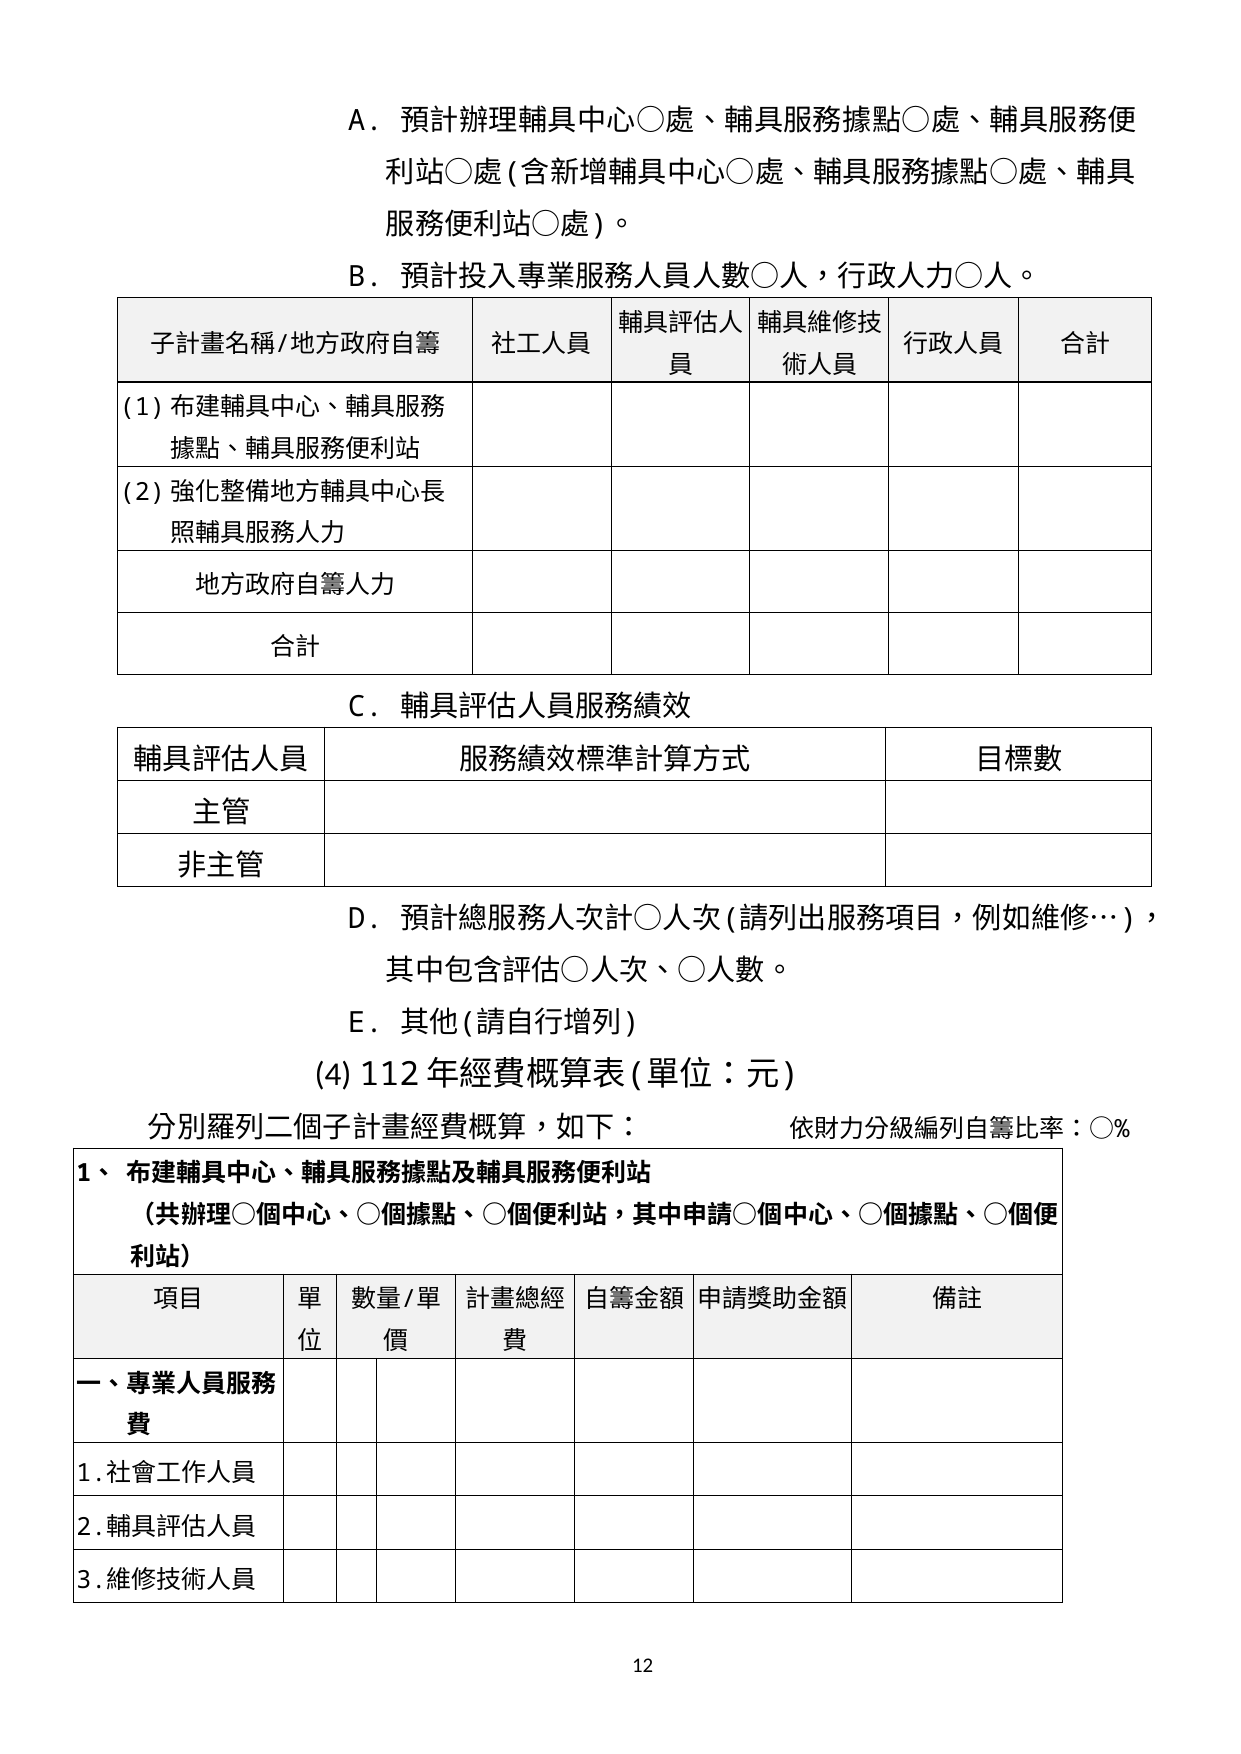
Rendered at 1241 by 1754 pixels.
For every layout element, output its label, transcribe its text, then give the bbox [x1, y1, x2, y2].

table_cell [284, 1550, 336, 1602]
table_cell [456, 1443, 574, 1495]
table_cell [284, 1359, 336, 1442]
table_cell [886, 834, 1151, 886]
table_cell [377, 1443, 455, 1495]
list 預計總服務人次計○人次(請列出服務項目，例如維修…)，其中包含評估○人次、○人數。 [348, 887, 1137, 991]
table_cell [473, 551, 611, 612]
table_cell [575, 1443, 693, 1495]
list 預計投入專業服務人員人數○人，行政人力○人。 [348, 245, 1137, 297]
table_cell [337, 1550, 376, 1602]
table_cell [456, 1550, 574, 1602]
list 預計辦理輔具中心○處、輔具服務據點○處、輔具服務便利站○處(含新增輔具中心○處、輔具服務據點○處、輔具服務便利站○處)。 [348, 89, 1137, 245]
table_cell [575, 1496, 693, 1548]
table_cell [1019, 467, 1151, 550]
table_cell 非主管 [118, 834, 324, 886]
table_cell 1.社會工作人員 [74, 1443, 283, 1495]
table_cell 一、專業人員服務費 [74, 1359, 283, 1442]
table_cell [456, 1496, 574, 1548]
table_cell [750, 467, 888, 550]
table_cell [377, 1496, 455, 1548]
table_cell [337, 1443, 376, 1495]
list 其他(請自行增列) [348, 991, 1137, 1043]
table_cell [612, 383, 749, 466]
table_cell [612, 613, 749, 673]
table_cell [284, 1496, 336, 1548]
table_cell 數量/單價 [337, 1275, 455, 1358]
table_cell [377, 1359, 455, 1442]
table_cell [694, 1496, 851, 1548]
table_cell [325, 834, 885, 886]
table_header 輔具維修技術人員 [750, 298, 888, 381]
table_cell [889, 613, 1018, 673]
table_cell [337, 1496, 376, 1548]
table_cell [456, 1359, 574, 1442]
table_header 子計畫名稱/地方政府自籌 [118, 298, 472, 381]
table_header 合計 [1019, 298, 1151, 381]
table_cell [889, 551, 1018, 612]
table_cell [473, 383, 611, 466]
table_cell 合計 [118, 613, 472, 673]
text 分別羅列二個子計畫經費概算，如下： 依財力分級編列自籌比率：○% [148, 1095, 1137, 1147]
table_cell [284, 1443, 336, 1495]
table_cell [612, 467, 749, 550]
table_cell 2.輔具評估人員 [74, 1496, 283, 1548]
table_cell 布建輔具中心、輔具服務據點、輔具服務便利站 [118, 383, 472, 466]
table_cell [473, 613, 611, 673]
table_cell [750, 551, 888, 612]
table_cell 主管 [118, 781, 324, 833]
table_cell [750, 383, 888, 466]
table_header 行政人員 [889, 298, 1018, 381]
table_cell [750, 613, 888, 673]
table_header 目標數 [886, 728, 1151, 780]
table_cell [852, 1359, 1062, 1442]
table_cell 備註 [852, 1275, 1062, 1358]
table_cell [1019, 613, 1151, 673]
table_cell 3.維修技術人員 [74, 1550, 283, 1602]
table_header 社工人員 [473, 298, 611, 381]
table_cell [889, 383, 1018, 466]
table_cell [694, 1359, 851, 1442]
table_cell 申請獎助金額 [694, 1275, 851, 1358]
table_cell [575, 1550, 693, 1602]
table_cell [694, 1443, 851, 1495]
table_cell 單位 [284, 1275, 336, 1358]
table_cell 強化整備地方輔具中心長照輔具服務人力 [118, 467, 472, 550]
table_cell [575, 1359, 693, 1442]
table_cell 地方政府自籌人力 [118, 551, 472, 612]
table_cell [889, 467, 1018, 550]
table_cell [694, 1550, 851, 1602]
table_cell [852, 1550, 1062, 1602]
table_header 布建輔具中心、輔具服務據點及輔具服務便利站 （共辦理○個中心、○個據點、○個便利站，其中申請○個中心、○個據點、○個便利站） [74, 1149, 1062, 1273]
table_cell [473, 467, 611, 550]
table_cell [325, 781, 885, 833]
table_header 輔具評估人員 [118, 728, 324, 780]
table_cell [886, 781, 1151, 833]
table_cell 項目 [74, 1275, 283, 1358]
table_cell [1019, 383, 1151, 466]
table_cell [337, 1359, 376, 1442]
table_header 服務績效標準計算方式 [325, 728, 885, 780]
list 輔具評估人員服務績效 [348, 675, 1137, 727]
table_cell [612, 551, 749, 612]
table_header 輔具評估人員 [612, 298, 749, 381]
list 112年經費概算表(單位：元) [314, 1043, 1137, 1095]
table_cell 自籌金額 [575, 1275, 693, 1358]
table_cell [852, 1496, 1062, 1548]
table_cell [377, 1550, 455, 1602]
table_cell [1019, 551, 1151, 612]
table_cell 計畫總經費 [456, 1275, 574, 1358]
table_cell [852, 1443, 1062, 1495]
